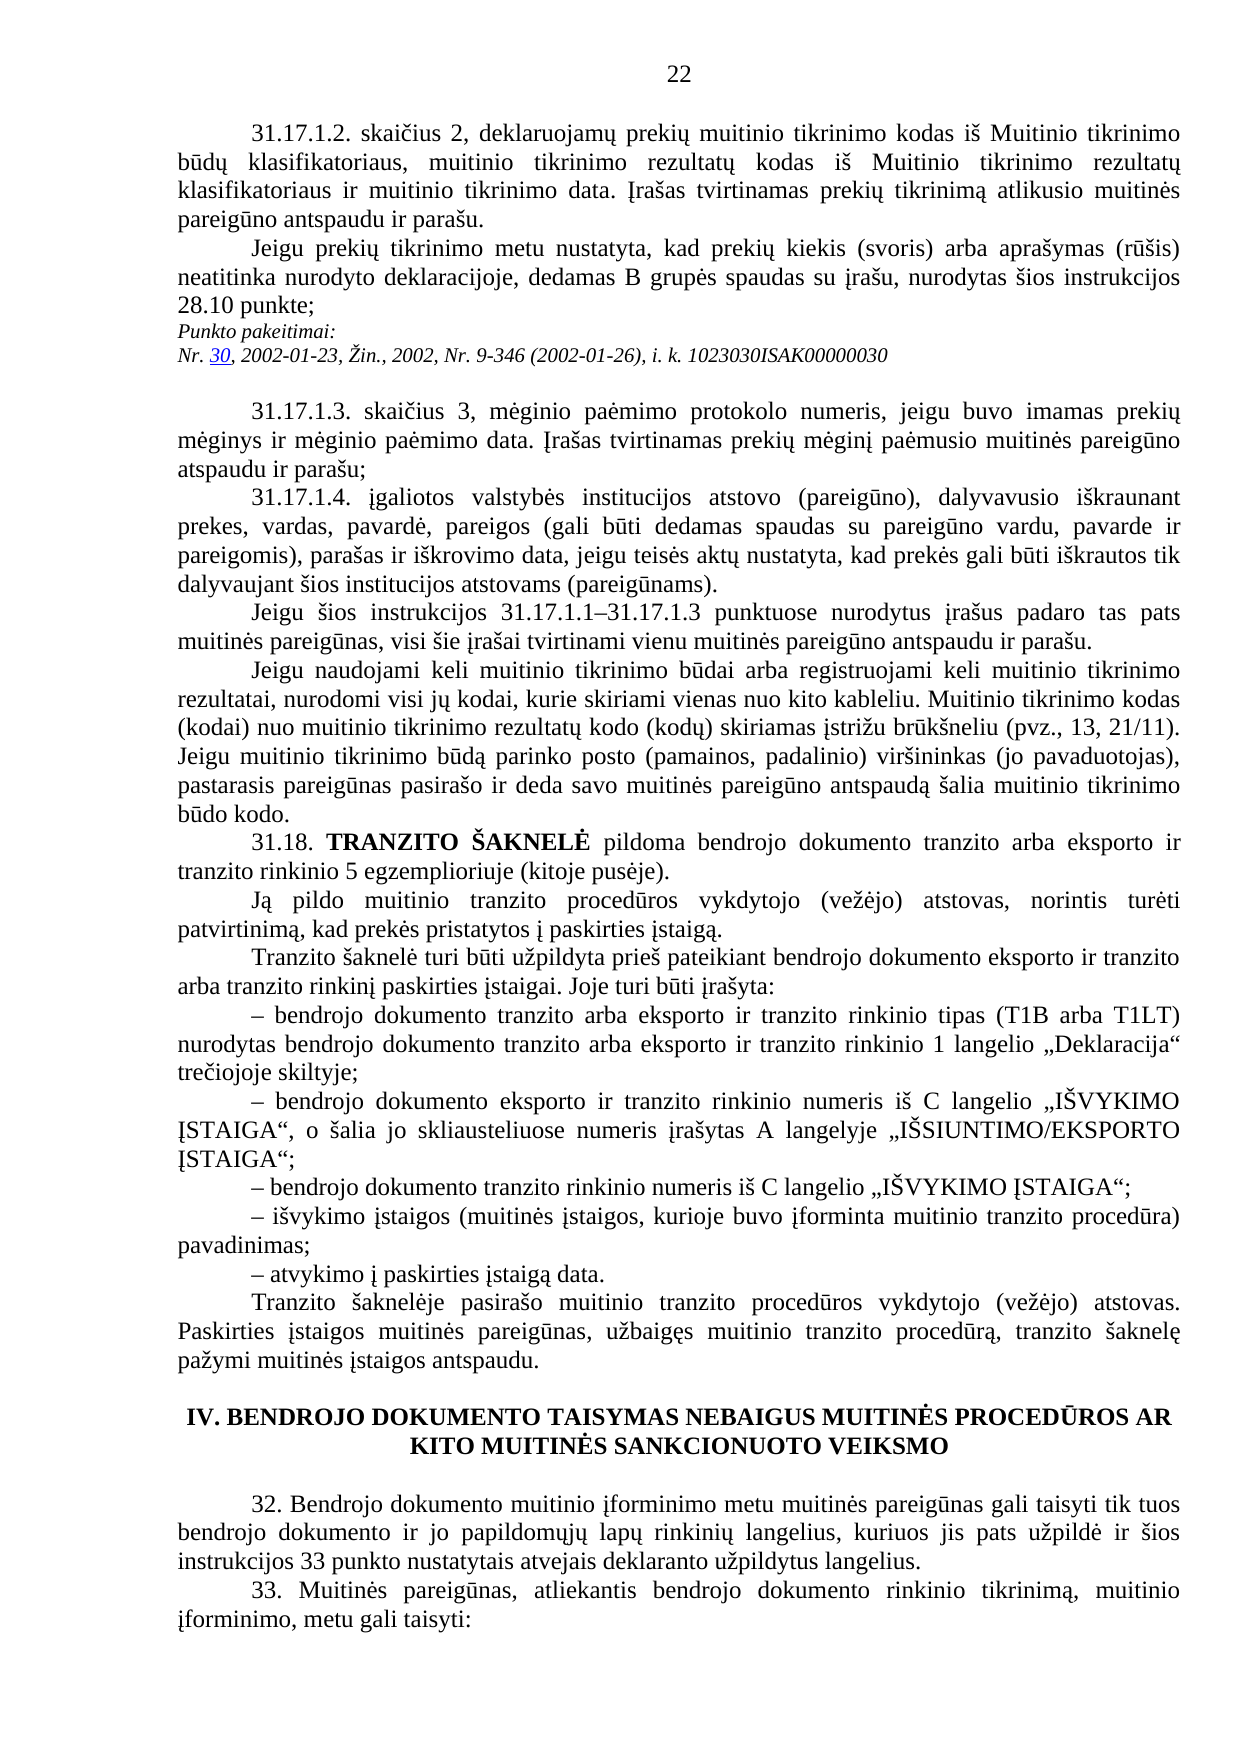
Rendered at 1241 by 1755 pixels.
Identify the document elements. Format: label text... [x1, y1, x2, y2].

text 31.17.1.3. skaičius 3, mėginio paėmimo protokolo numeris, jeigu buvo imamas prekių mėginys ir mėginio paėmimo data. Įrašas tvirtinamas prekių mėginį paėmusio muitinės pareigūno atspaudu ir parašu; [177, 396, 1181, 482]
text – bendrojo dokumento eksporto ir tranzito rinkinio numeris iš C langelio „IŠVYKIMO ĮSTAIGA“, o šalia jo skliausteliuose numeris įrašytas A langelyje „IŠSIUNTIMO/EKSPORTO ĮSTAIGA“; [177, 1086, 1181, 1172]
text Punkto pakeitimai: [177, 319, 1181, 343]
text – išvykimo įstaigos (muitinės įstaigos, kurioje buvo įforminta muitinio tranzito procedūra) pavadinimas; [177, 1201, 1181, 1259]
text Jeigu šios instrukcijos 31.17.1.1–31.17.1.3 punktuose nurodytus įrašus padaro tas pats muitinės pareigūnas, visi šie įrašai tvirtinami vienu muitinės pareigūno antspaudu ir parašu. [177, 597, 1181, 655]
text 33. Muitinės pareigūnas, atliekantis bendrojo dokumento rinkinio tikrinimą, muitinio įforminimo, metu gali taisyti: [177, 1575, 1181, 1632]
text – bendrojo dokumento tranzito arba eksporto ir tranzito rinkinio tipas (T1B arba T1LT) nurodytas bendrojo dokumento tranzito arba eksporto ir tranzito rinkinio 1 langelio „Deklaracija“ trečiojoje skiltyje; [177, 1000, 1181, 1086]
text Ją pildo muitinio tranzito procedūros vykdytojo (vežėjo) atstovas, norintis turėti patvirtinimą, kad prekės pristatytos į paskirties įstaigą. [177, 885, 1181, 942]
text 31.17.1.2. skaičius 2, deklaruojamų prekių muitinio tikrinimo kodas iš Muitinio tikrinimo būdų klasifikatoriaus, muitinio tikrinimo rezultatų kodas iš Muitinio tikrinimo rezultatų klasifikatoriaus ir muitinio tikrinimo data. Įrašas tvirtinamas prekių tikrinimą atlikusio muitinės pareigūno antspaudu ir parašu. [177, 118, 1181, 233]
text 31.17.1.4. įgaliotos valstybės institucijos atstovo (pareigūno), dalyvavusio iškraunant prekes, vardas, pavardė, pareigos (gali būti dedamas spaudas su pareigūno vardu, pavarde ir pareigomis), parašas ir iškrovimo data, jeigu teisės aktų nustatyta, kad prekės gali būti iškrautos tik dalyvaujant šios institucijos atstovams (pareigūnams). [177, 482, 1181, 597]
text 31.18. TRANZITO ŠAKNELĖ pildoma bendrojo dokumento tranzito arba eksporto ir tranzito rinkinio 5 egzemplioriuje (kitoje pusėje). [177, 827, 1181, 885]
text IV. BENDROJO DOKUMENTO TAISYMAS NEBAIGUS MUITINĖS PROCEDŪROS AR KITO MUITINĖS SANKCIONUOTO VEIKSMO [177, 1402, 1181, 1460]
text Nr. 30, 2002-01-23, Žin., 2002, Nr. 9-346 (2002-01-26), i. k. 1023030ISAK00000030 [177, 343, 1181, 367]
text 32. Bendrojo dokumento muitinio įforminimo metu muitinės pareigūnas gali taisyti tik tuos bendrojo dokumento ir jo papildomųjų lapų rinkinių langelius, kuriuos jis pats užpildė ir šios instrukcijos 33 punkto nustatytais atvejais deklaranto užpildytus langelius. [177, 1489, 1181, 1575]
text Tranzito šaknelė turi būti užpildyta prieš pateikiant bendrojo dokumento eksporto ir tranzito arba tranzito rinkinį paskirties įstaigai. Joje turi būti įrašyta: [177, 942, 1181, 1000]
text Jeigu naudojami keli muitinio tikrinimo būdai arba registruojami keli muitinio tikrinimo rezultatai, nurodomi visi jų kodai, kurie skiriami vienas nuo kito kableliu. Muitinio tikrinimo kodas (kodai) nuo muitinio tikrinimo rezultatų kodo (kodų) skiriamas įstrižu brūkšneliu (pvz., 13, 21/11). Jeigu muitinio tikrinimo būdą parinko posto (pamainos, padalinio) viršininkas (jo pavaduotojas), pastarasis pareigūnas pasirašo ir deda savo muitinės pareigūno antspaudą šalia muitinio tikrinimo būdo kodo. [177, 655, 1181, 827]
text Tranzito šaknelėje pasirašo muitinio tranzito procedūros vykdytojo (vežėjo) atstovas. Paskirties įstaigos muitinės pareigūnas, užbaigęs muitinio tranzito procedūrą, tranzito šaknelę pažymi muitinės įstaigos antspaudu. [177, 1287, 1181, 1374]
text Jeigu prekių tikrinimo metu nustatyta, kad prekių kiekis (svoris) arba aprašymas (rūšis) neatitinka nurodyto deklaracijoje, dedamas B grupės spaudas su įrašu, nurodytas šios instrukcijos 28.10 punkte; [177, 233, 1181, 319]
text – atvykimo į paskirties įstaigą data. [177, 1259, 1181, 1287]
text – bendrojo dokumento tranzito rinkinio numeris iš C langelio „IŠVYKIMO ĮSTAIGA“; [177, 1172, 1181, 1201]
